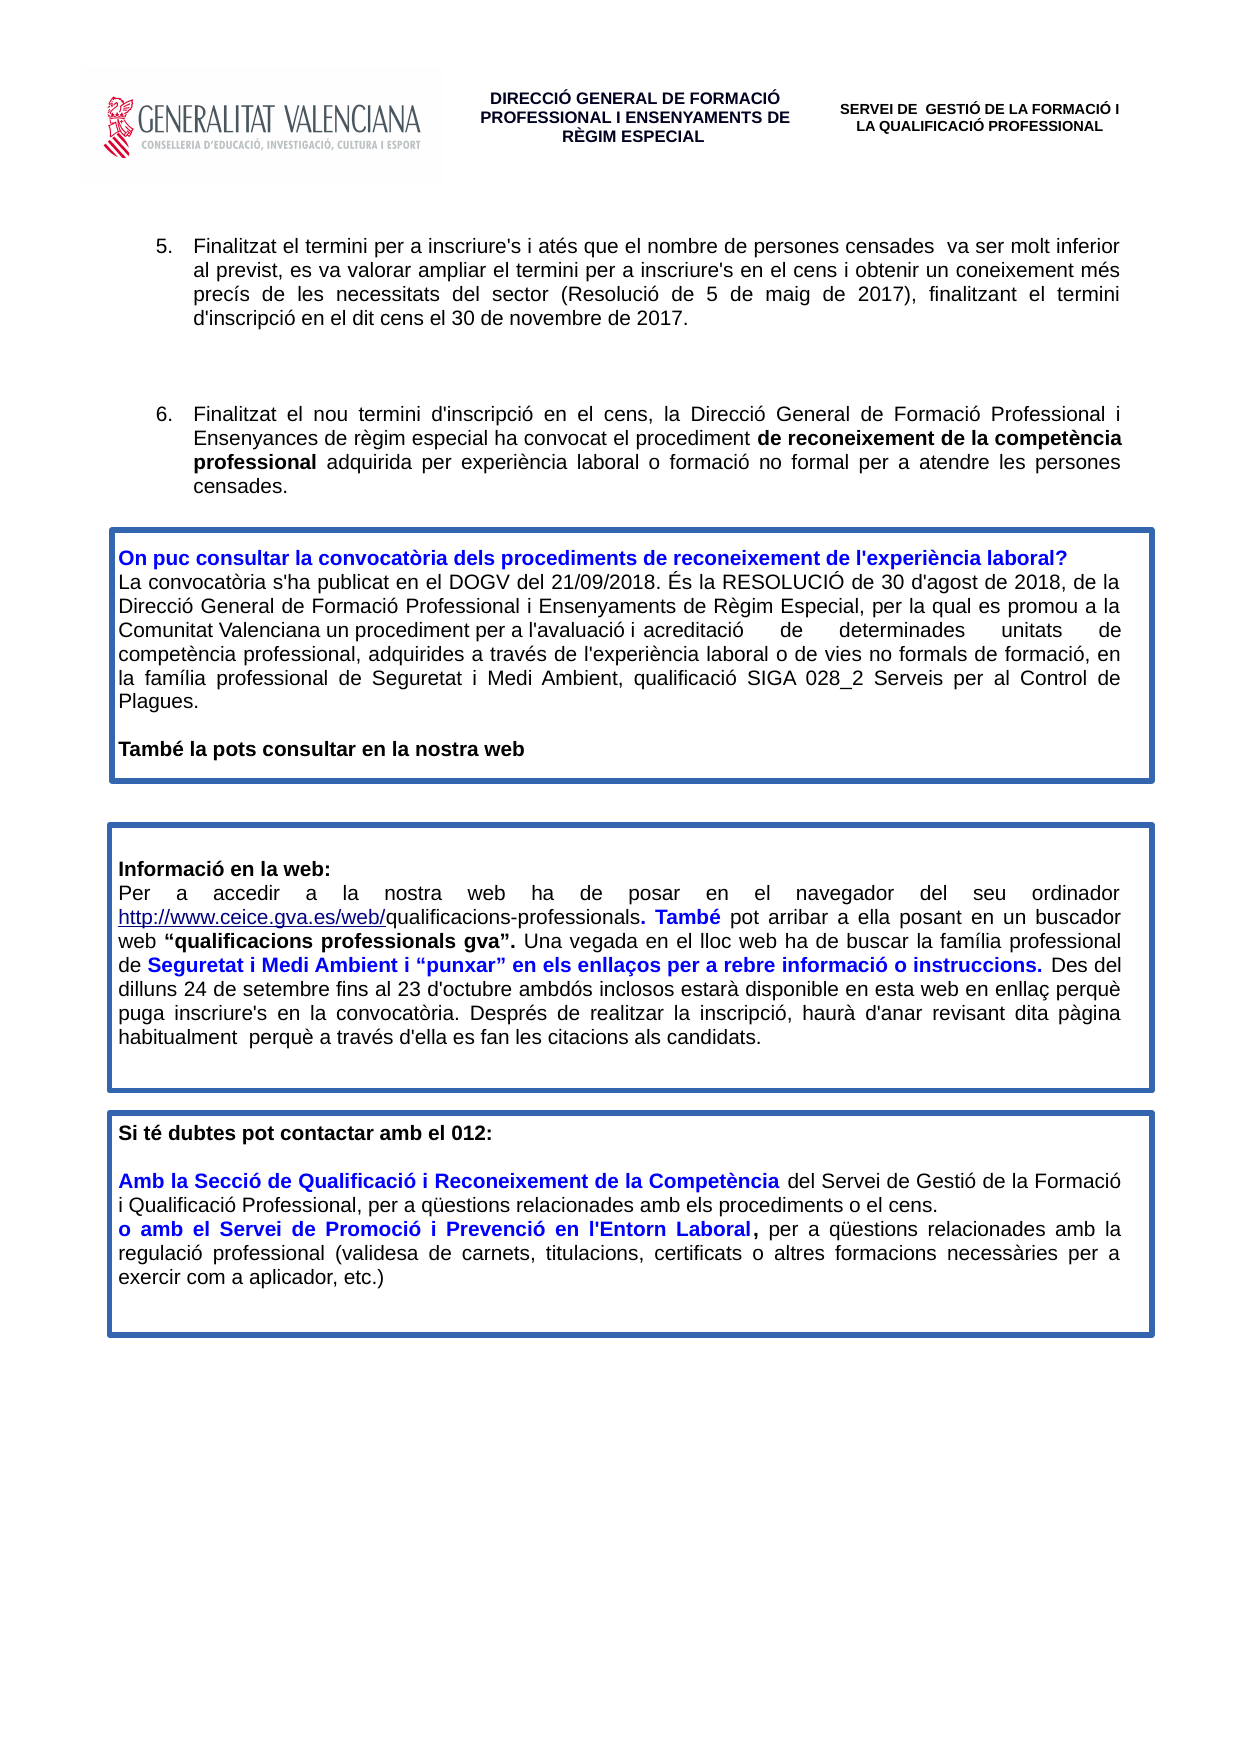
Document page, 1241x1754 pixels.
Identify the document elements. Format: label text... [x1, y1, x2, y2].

text Informació en la web: [118, 857, 1122, 881]
text També la pots consultar en la nostra web [118, 737, 1122, 761]
text On puc consultar la convocatòria dels procediments de reconeixement de l'experiència laboral? [118, 546, 1122, 569]
text Si té dubtes pot contactar amb el 012: [118, 1121, 1122, 1144]
text La convocatòria s'ha publicat en el DOGV del 21/09/2018. És la RESOLUCIÓ de 30 d'agost de 2018, de la Direcció General de Formació Professional i Ensenyaments de Règim Especial, per la qual es promou a la Comunitat Valenciana un procediment per a l'avaluació i acreditació de determinades unitats de competència professional, adquirides a través de l'experiència laboral o de vies no formals de formació, en la família professional de Seguretat i Medi Ambient, qualificació SIGA 028_2 Serveis per al Control de Plagues. [118, 569, 1122, 713]
list Finalitzat el termini per a inscriure's i atés que el nombre de persones censades va ser molt inferior al previst, es va valorar ampliar el termini per a inscriure's en el cens i obtenir un coneixement més precís de les necessitats del sector (Resolució de 5 de maig de 2017), finalitzant el termini d'inscripció en el dit cens el 30 de novembre de 2017. [156, 234, 1122, 330]
picture [81, 68, 443, 186]
list Finalitzat el nou termini d'inscripció en el cens, la Direcció General de Formació Professional i Ensenyances de règim especial ha convocat el procediment de reconeixement de la competència professional adquirida per experiència laboral o formació no formal per a atendre les persones censades. [156, 402, 1122, 498]
text o amb el Servei de Promoció i Prevenció en l'Entorn Laboral, per a qüestions relacionades amb la regulació professional (validesa de carnets, titulacions, certificats o altres formacions necessàries per a exercir com a aplicador, etc.) [118, 1217, 1122, 1288]
list Amb la Secció de Qualificació i Reconeixement de la Competència del Servei de Gestió de la Formació i Qualificació Professional, per a qüestions relacionades amb els procediments o el cens. [118, 1169, 1122, 1217]
text Per a accedir a la nostra web ha de posar en el navegador del seu ordinador http://www.ceice.gva.es/web/qualificacions-professionals. També pot arribar a ella posant en un buscador web “qualificacions professionals gva”. Una vegada en el lloc web ha de buscar la família professional de Seguretat i Medi Ambient i “punxar” en els enllaços per a rebre informació o instruccions. Des del dilluns 24 de setembre fins al 23 d'octubre ambdós inclosos estarà disponible en esta web en enllaç perquè puga inscriure's en la convocatòria. Després de realitzar la inscripció, haurà d'anar revisant dita pàgina habitualment perquè a través d'ella es fan les citacions als candidats. [118, 881, 1122, 1049]
